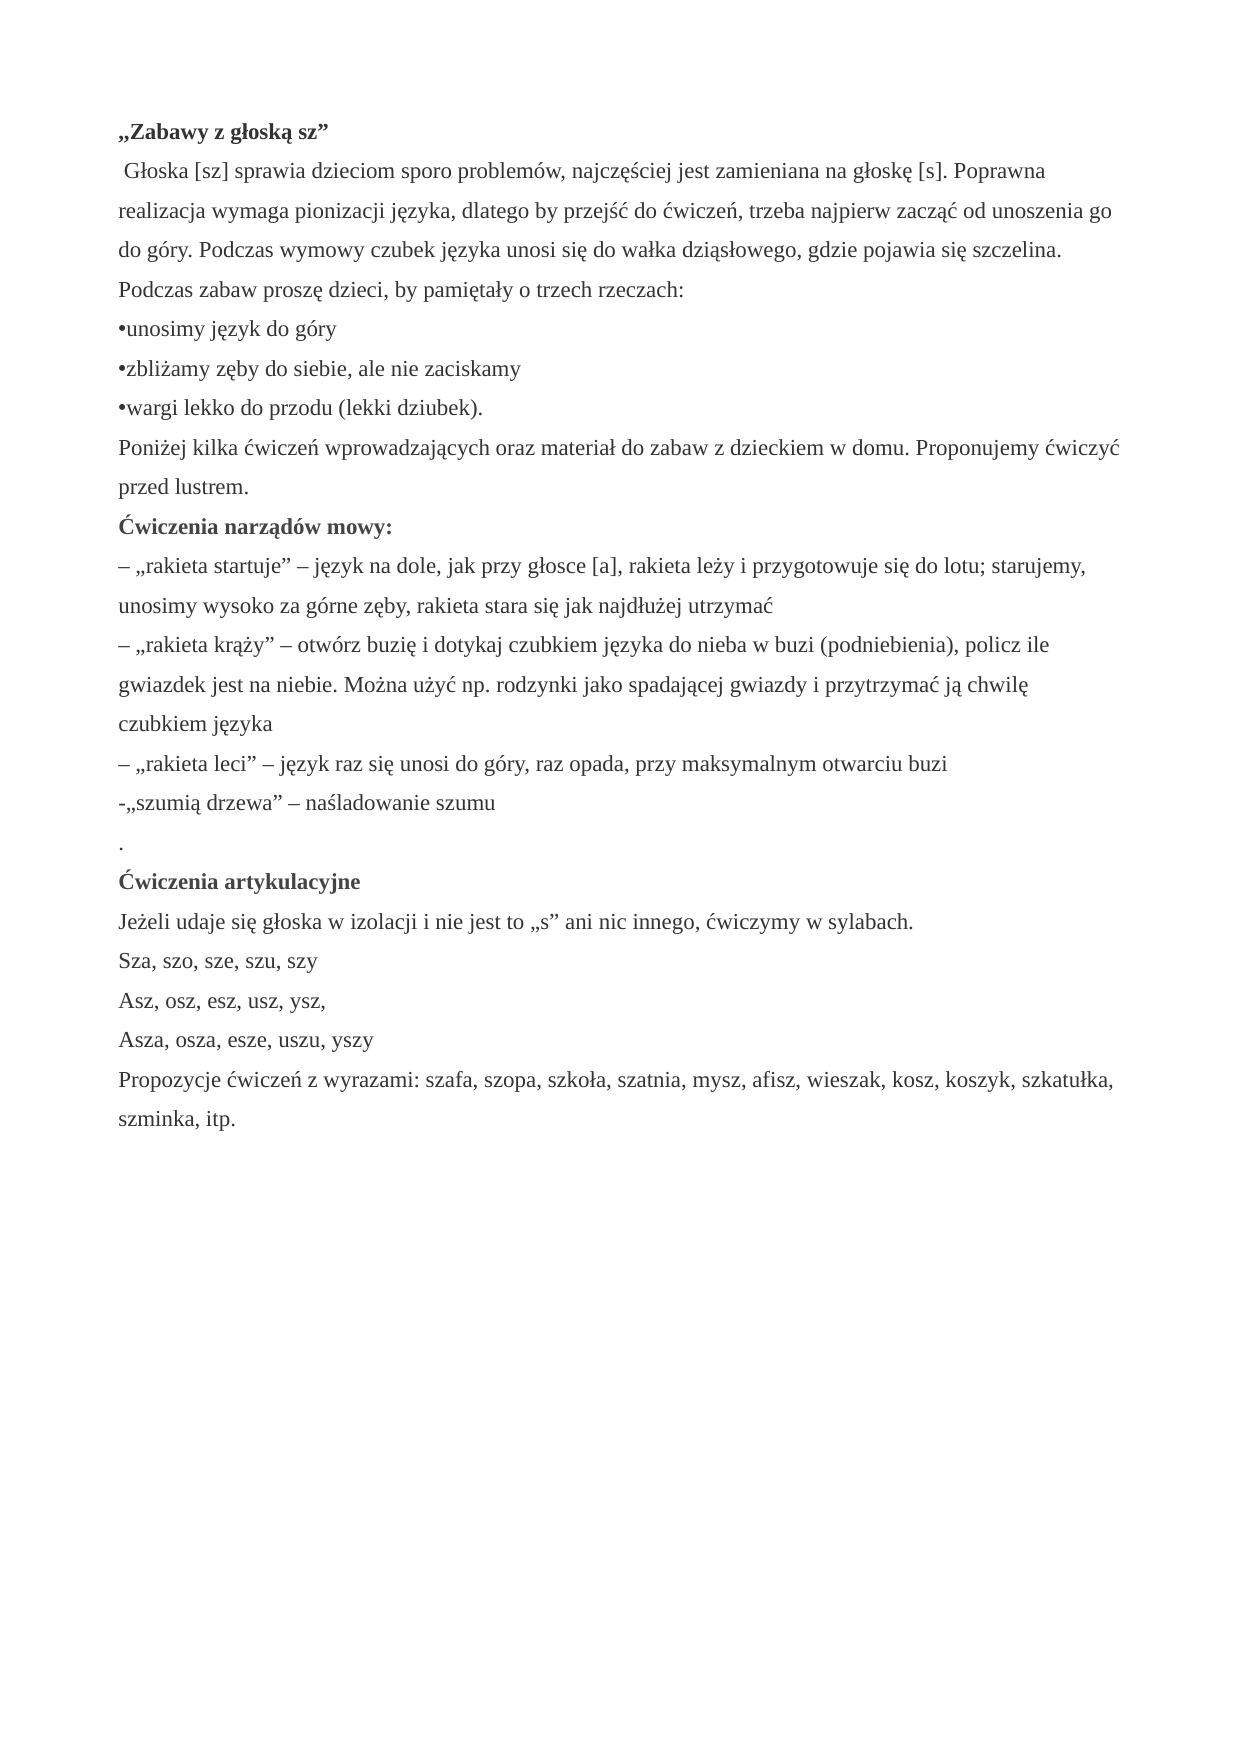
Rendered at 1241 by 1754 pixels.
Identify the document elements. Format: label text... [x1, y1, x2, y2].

list wargi lekko do przodu (lekki dziubek). [118, 394, 1122, 421]
text – „rakieta startuje” – język na dole, jak przy głosce [a], rakieta leży i przygotowuje się do lotu; starujemy, unosimy wysoko za górne zęby, rakieta stara się jak najdłużej utrzymać [118, 552, 1122, 618]
text . [118, 829, 1122, 855]
subtitle Ćwiczenia narządów mowy: [118, 513, 1122, 539]
text Asza, osza, esze, uszu, yszy [118, 1026, 1122, 1052]
text Jeżeli udaje się głoska w izolacji i nie jest to „s” ani nic innego, ćwiczymy w sylabach. [118, 908, 1122, 934]
text Sza, szo, sze, szu, szy [118, 947, 1122, 973]
text Asz, osz, esz, usz, ysz, [118, 987, 1122, 1013]
text Głoska [sz] sprawia dzieciom sporo problemów, najczęściej jest zamieniana na głoskę [s]. Poprawna realizacja wymaga pionizacji języka, dlatego by przejść do ćwiczeń, trzeba najpierw zacząć od unoszenia go do góry. Podczas wymowy czubek języka unosi się do wałka dziąsłowego, gdzie pojawia się szczelina. [118, 158, 1122, 263]
text -„szumią drzewa” – naśladowanie szumu [118, 789, 1122, 816]
list unosimy język do góry [118, 316, 1122, 342]
text Propozycje ćwiczeń z wyrazami: szafa, szopa, szkoła, szatnia, mysz, afisz, wieszak, kosz, koszyk, szkatułka, szminka, itp. [118, 1066, 1122, 1131]
text – „rakieta krąży” – otwórz buzię i dotykaj czubkiem języka do nieba w buzi (podniebienia), policz ile gwiazdek jest na niebie. Można użyć np. rodzynki jako spadającej gwiazdy i przytrzymać ją chwilę czubkiem języka [118, 631, 1122, 737]
text Podczas zabaw proszę dzieci, by pamiętały o trzech rzeczach: [118, 276, 1122, 302]
text – „rakieta leci” – język raz się unosi do góry, raz opada, przy maksymalnym otwarciu buzi [118, 750, 1122, 776]
subtitle Ćwiczenia artykulacyjne [118, 868, 1122, 894]
text Poniżej kilka ćwiczeń wprowadzających oraz materiał do zabaw z dzieckiem w domu. Proponujemy ćwiczyć przed lustrem. [118, 434, 1122, 500]
list zbliżamy zęby do siebie, ale nie zaciskamy [118, 355, 1122, 381]
text ,,Zabawy z głoską sz” [118, 118, 1122, 144]
